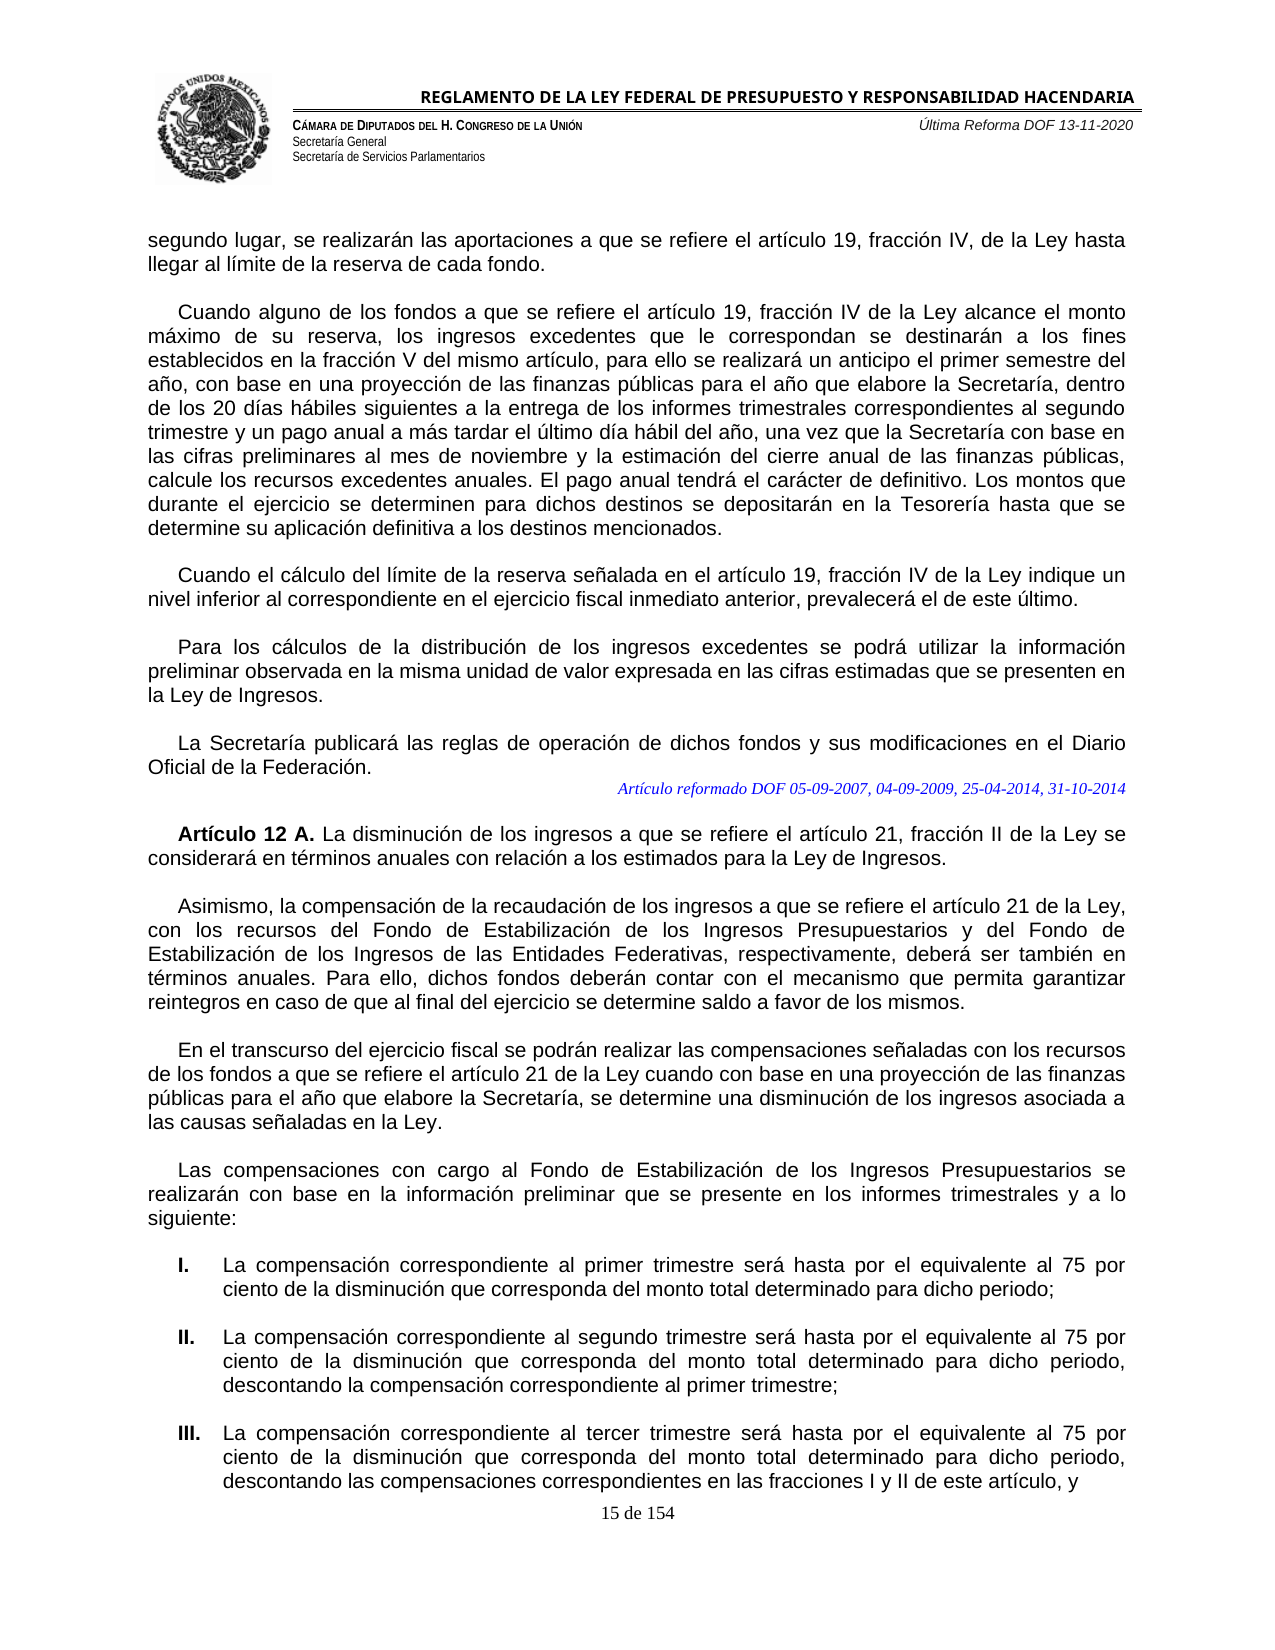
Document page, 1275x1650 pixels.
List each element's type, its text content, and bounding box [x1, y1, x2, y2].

text I. La compensación correspondiente al primer trimestre será hasta por el equivalente al 75 por ciento de la disminución que corresponda del monto total determinado para dicho periodo; [178, 1253, 1127, 1301]
text Cuando alguno de los fondos a que se refiere el artículo 19, fracción IV de la Ley alcance el monto máximo de su reserva, los ingresos excedentes que le correspondan se destinarán a los fines establecidos en la fracción V del mismo artículo, para ello se realizará un anticipo el primer semestre del año, con base en una proyección de las finanzas públicas para el año que elabore la Secretaría, dentro de los 20 días hábiles siguientes a la entrega de los informes trimestrales correspondientes al segundo trimestre y un pago anual a más tardar el último día hábil del año, una vez que la Secretaría con base en las cifras preliminares al mes de noviembre y la estimación del cierre anual de las finanzas públicas, calcule los recursos excedentes anuales. El pago anual tendrá el carácter de definitivo. Los montos que durante el ejercicio se determinen para dichos destinos se depositarán en la Tesorería hasta que se determine su aplicación definitiva a los destinos mencionados. [148, 300, 1127, 539]
text segundo lugar, se realizarán las aportaciones a que se refiere el artículo 19, fracción IV, de la Ley hasta llegar al límite de la reserva de cada fondo. [148, 228, 1127, 276]
text Las compensaciones con cargo al Fondo de Estabilización de los Ingresos Presupuestarios se realizarán con base en la información preliminar que se presente en los informes trimestrales y a lo siguiente: [148, 1157, 1127, 1229]
text Artículo 12 A. La disminución de los ingresos a que se refiere el artículo 21, fracción II de la Ley se considerará en términos anuales con relación a los estimados para la Ley de Ingresos. [148, 822, 1127, 870]
text II. La compensación correspondiente al segundo trimestre será hasta por el equivalente al 75 por ciento de la disminución que corresponda del monto total determinado para dicho periodo, descontando la compensación correspondiente al primer trimestre; [178, 1325, 1127, 1397]
text Cuando el cálculo del límite de la reserva señalada en el artículo 19, fracción IV de la Ley indique un nivel inferior al correspondiente en el ejercicio fiscal inmediato anterior, prevalecerá el de este último. [148, 563, 1127, 611]
text Para los cálculos de la distribución de los ingresos excedentes se podrá utilizar la información preliminar observada en la misma unidad de valor expresada en las cifras estimadas que se presenten en la Ley de Ingresos. [148, 635, 1127, 707]
text III. La compensación correspondiente al tercer trimestre será hasta por el equivalente al 75 por ciento de la disminución que corresponda del monto total determinado para dicho periodo, descontando las compensaciones correspondientes en las fracciones I y II de este artículo, y [178, 1421, 1127, 1493]
text Artículo reformado DOF 05-09-2007, 04-09-2009, 25-04-2014, 31-10-2014 [148, 779, 1127, 798]
text La Secretaría publicará las reglas de operación de dichos fondos y sus modificaciones en el Diario Oficial de la Federación. [148, 731, 1127, 779]
text Asimismo, la compensación de la recaudación de los ingresos a que se refiere el artículo 21 de la Ley, con los recursos del Fondo de Estabilización de los Ingresos Presupuestarios y del Fondo de Estabilización de los Ingresos de las Entidades Federativas, respectivamente, deberá ser también en términos anuales. Para ello, dichos fondos deberán contar con el mecanismo que permita garantizar reintegros en caso de que al final del ejercicio se determine saldo a favor de los mismos. [148, 894, 1127, 1014]
text En el transcurso del ejercicio fiscal se podrán realizar las compensaciones señaladas con los recursos de los fondos a que se refiere el artículo 21 de la Ley cuando con base en una proyección de las finanzas públicas para el año que elabore la Secretaría, se determine una disminución de los ingresos asociada a las causas señaladas en la Ley. [148, 1038, 1127, 1133]
